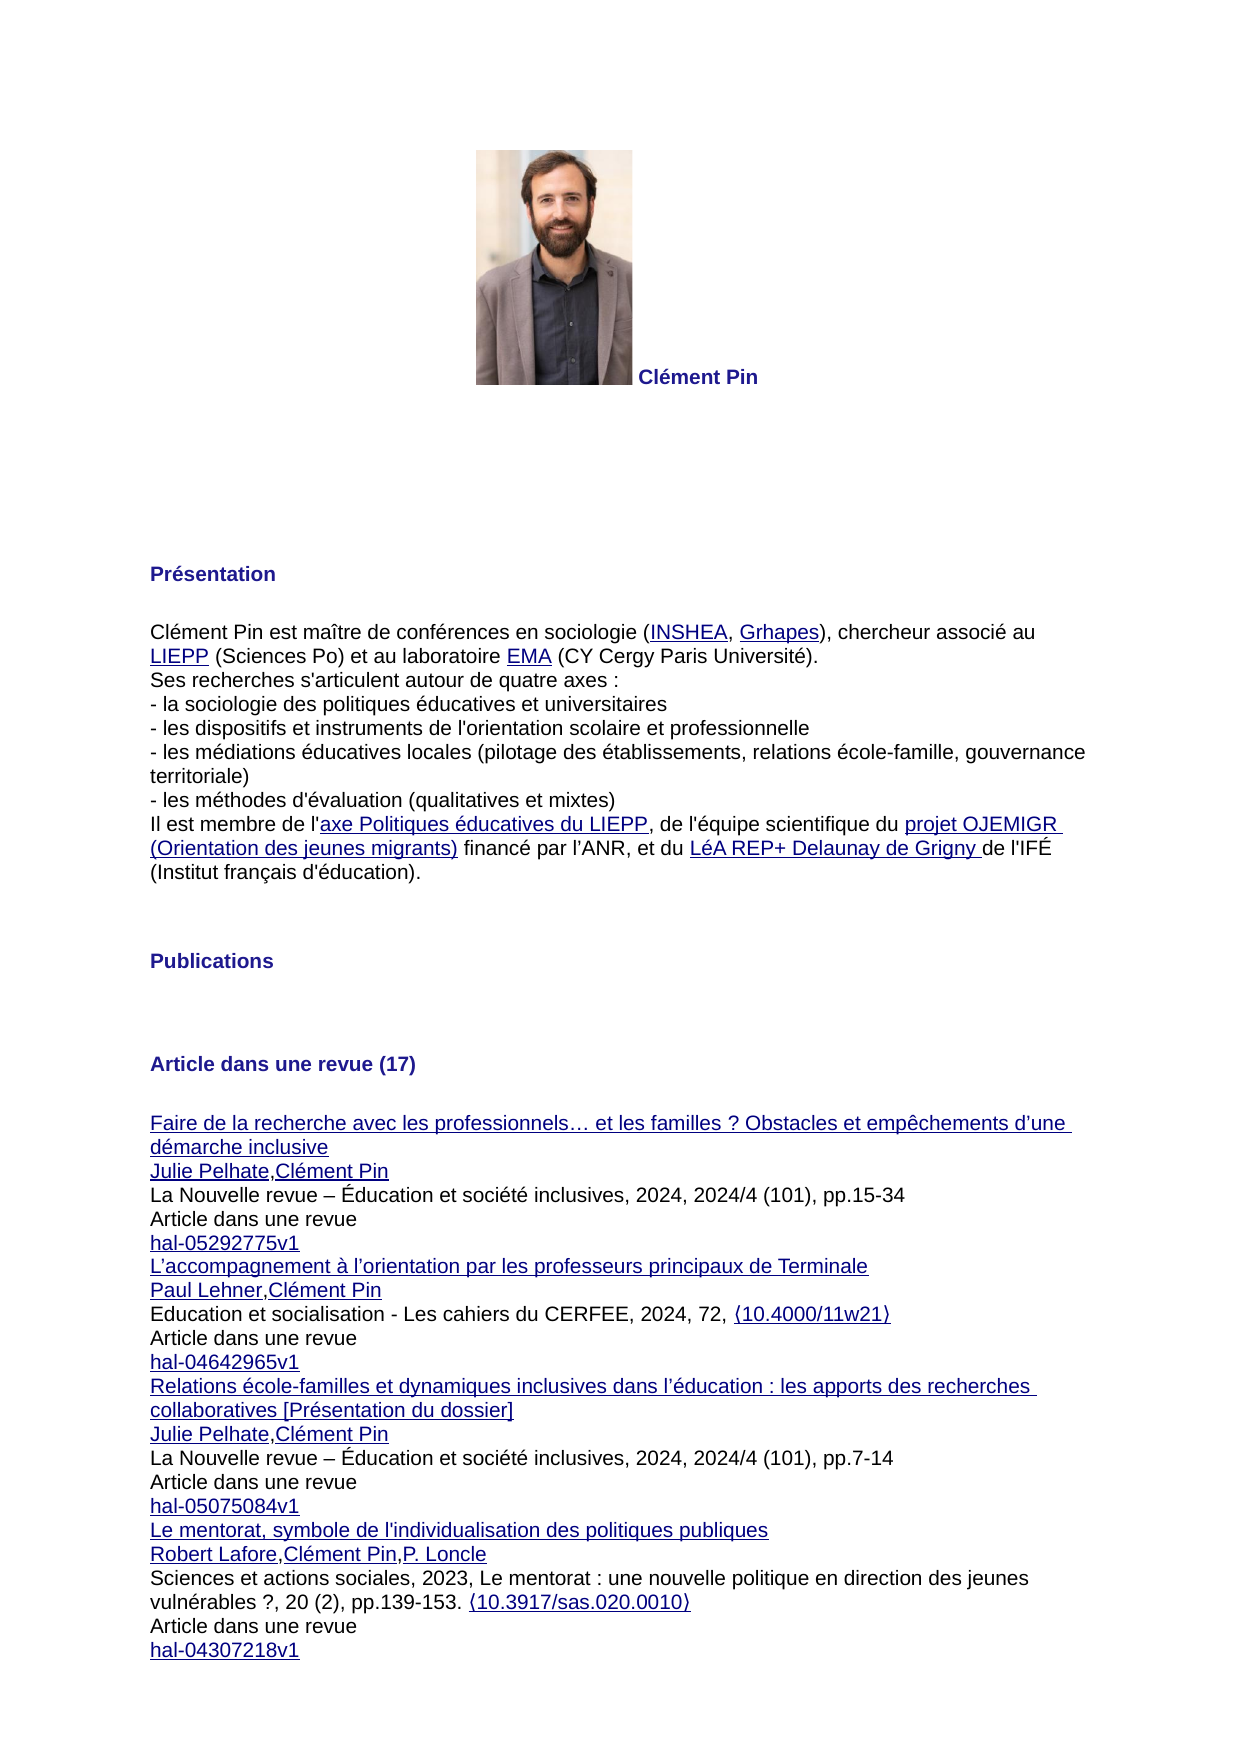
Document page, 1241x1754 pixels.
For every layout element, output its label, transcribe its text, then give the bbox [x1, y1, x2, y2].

subtitle Présentation [150, 562, 1090, 586]
text Clément Pin est maître de conférences en sociologie (INSHEA, Grhapes), chercheur associé au LIEPP (Sciences Po) et au laboratoire EMA (CY Cergy Paris Université). [150, 620, 1090, 668]
text - les méthodes d'évaluation (qualitatives et mixtes) [150, 788, 1090, 812]
table_cell Le mentorat, symbole de l'individualisation des politiques publiques Robert Lafore,Clément Pin,P. Loncle Sciences et actions sociales, 2023, Le mentorat : une nouvelle politique en direction des jeunes vulnérables ?, 20 (2), pp.139-153. ⟨10.3917/sas.020.0010⟩ Article dans une revue hal-04307218v1 [150, 1518, 1090, 1662]
table_header Faire de la recherche avec les professionnels… et les familles ? Obstacles et empêchements d’une démarche inclusive Julie Pelhate,Clément Pin La Nouvelle revue – Éducation et société inclusives, 2024, 2024/4 (101), pp.15-34 Article dans une revue hal-05292775v1 [150, 1111, 1090, 1254]
subtitle Clément Pin [150, 150, 1090, 389]
subtitle Article dans une revue (17) [150, 1052, 1090, 1076]
text - les médiations éducatives locales (pilotage des établissements, relations école-famille, gouvernance territoriale) [150, 740, 1090, 788]
text Ses recherches s'articulent autour de quatre axes : [150, 668, 1090, 692]
table_cell Relations école-familles et dynamiques inclusives dans l’éducation : les apports des recherches collaboratives [Présentation du dossier] Julie Pelhate,Clément Pin La Nouvelle revue – Éducation et société inclusives, 2024, 2024/4 (101), pp.7-14 Article dans une revue hal-05075084v1 [150, 1374, 1090, 1518]
text Il est membre de l'axe Politiques éducatives du LIEPP, de l'équipe scientifique du projet OJEMIGR (Orientation des jeunes migrants) financé par l’ANR, et du LéA REP+ Delaunay de Grigny de l'IFÉ (Institut français d'éducation). [150, 812, 1090, 883]
picture [476, 150, 633, 385]
subtitle Publications [150, 949, 1090, 973]
text - les dispositifs et instruments de l'orientation scolaire et professionnelle [150, 716, 1090, 740]
text - la sociologie des politiques éducatives et universitaires [150, 692, 1090, 716]
table_cell L’accompagnement à l’orientation par les professeurs principaux de Terminale Paul Lehner,Clément Pin Education et socialisation - Les cahiers du CERFEE, 2024, 72, ⟨10.4000/11w21⟩ Article dans une revue hal-04642965v1 [150, 1254, 1090, 1374]
